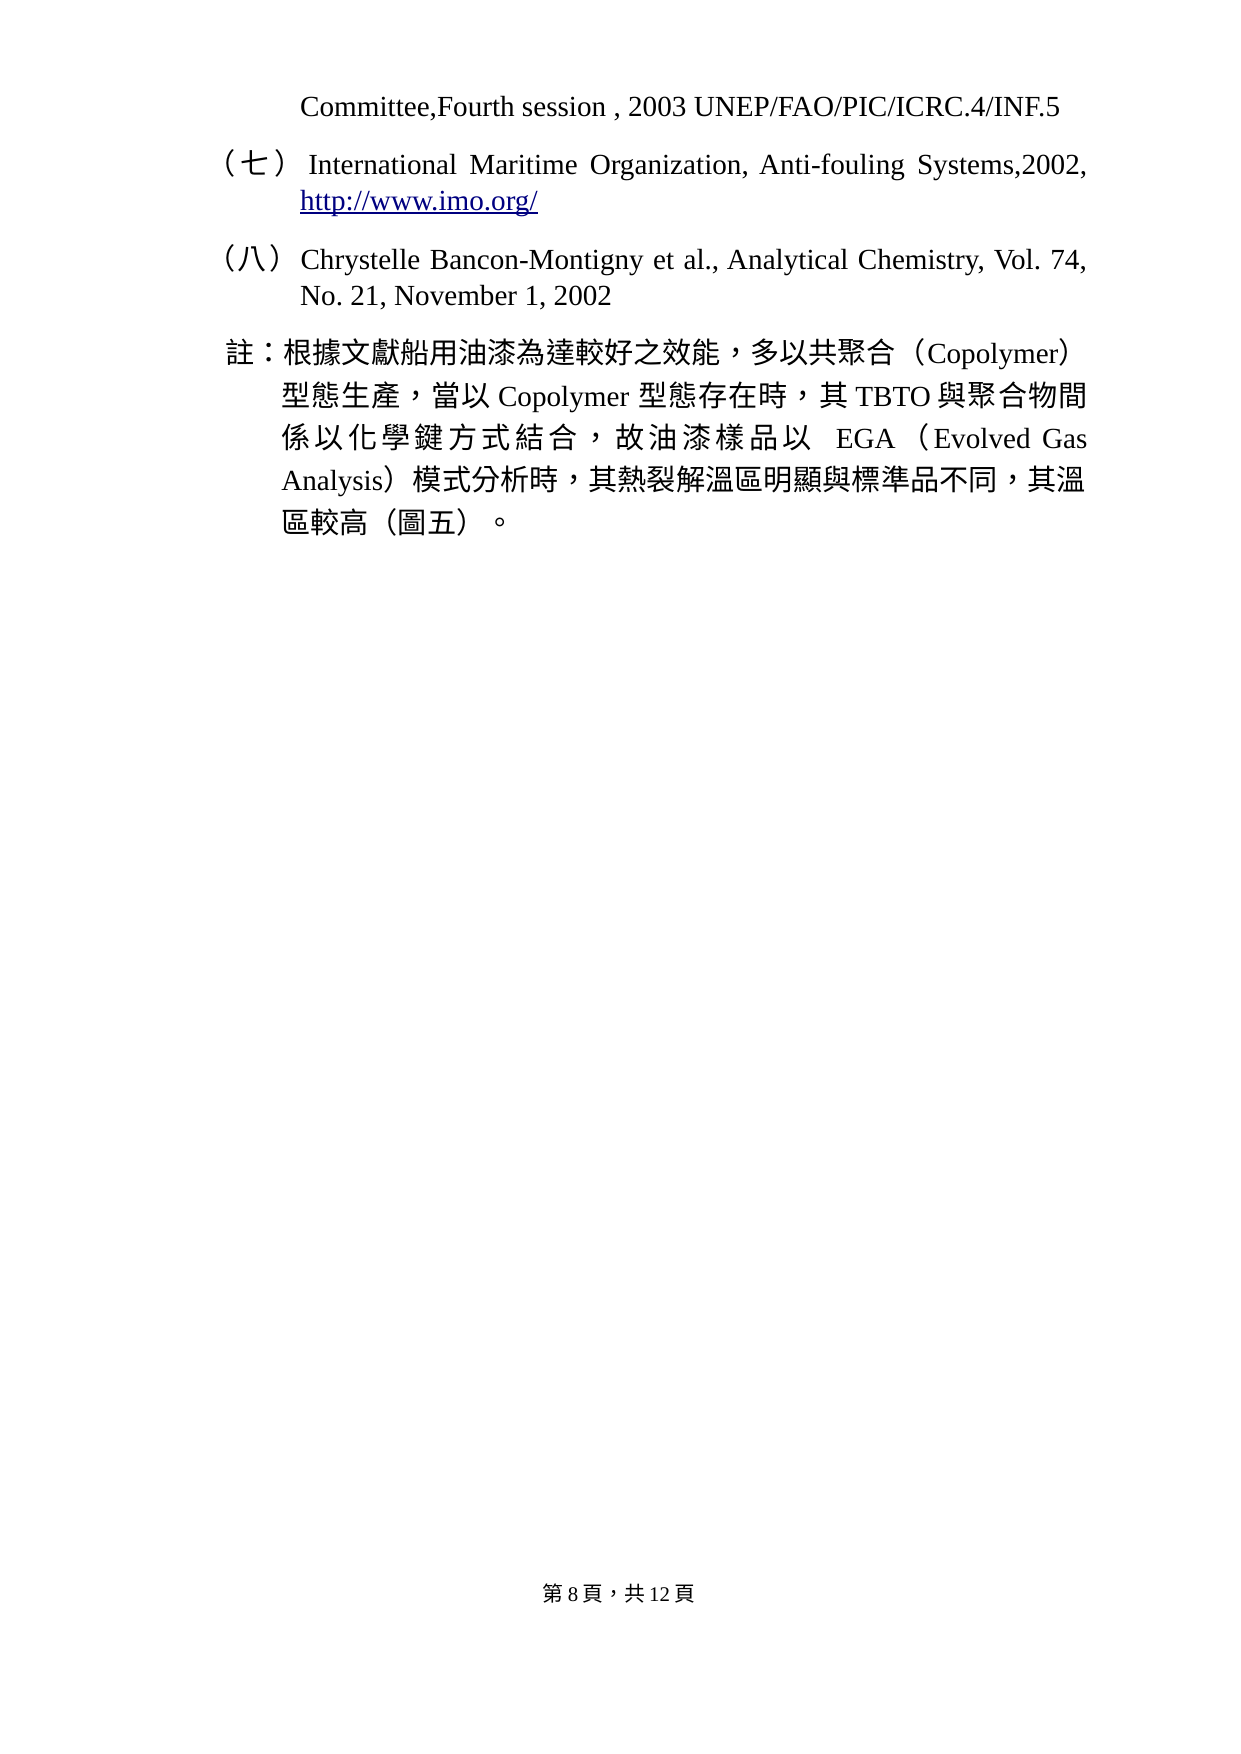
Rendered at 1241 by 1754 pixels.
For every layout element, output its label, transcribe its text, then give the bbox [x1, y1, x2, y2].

text Committee,Fourth session , 2003 UNEP/FAO/PIC/ICRC.4/INF.5 [206, 89, 1087, 122]
text （八）Chrystelle Bancon-Montigny et al., Analytical Chemistry, Vol. 74, No. 21, November 1, 2002 [206, 236, 1087, 311]
text 註：根據文獻船用油漆為達較好之效能，多以共聚合（Copolymer）型態生產，當以Copolymer 型態存在時，其TBTO與聚合物間係以化學鍵方式結合，故油漆樣品以 EGA（Evolved Gas Analysis）模式分析時，其熱裂解溫區明顯與標準品不同，其溫區較高（圖五）。 [225, 330, 1087, 542]
text （七）International Maritime Organization, Anti-fouling Systems,2002, http://www.imo.org/ [206, 141, 1087, 217]
